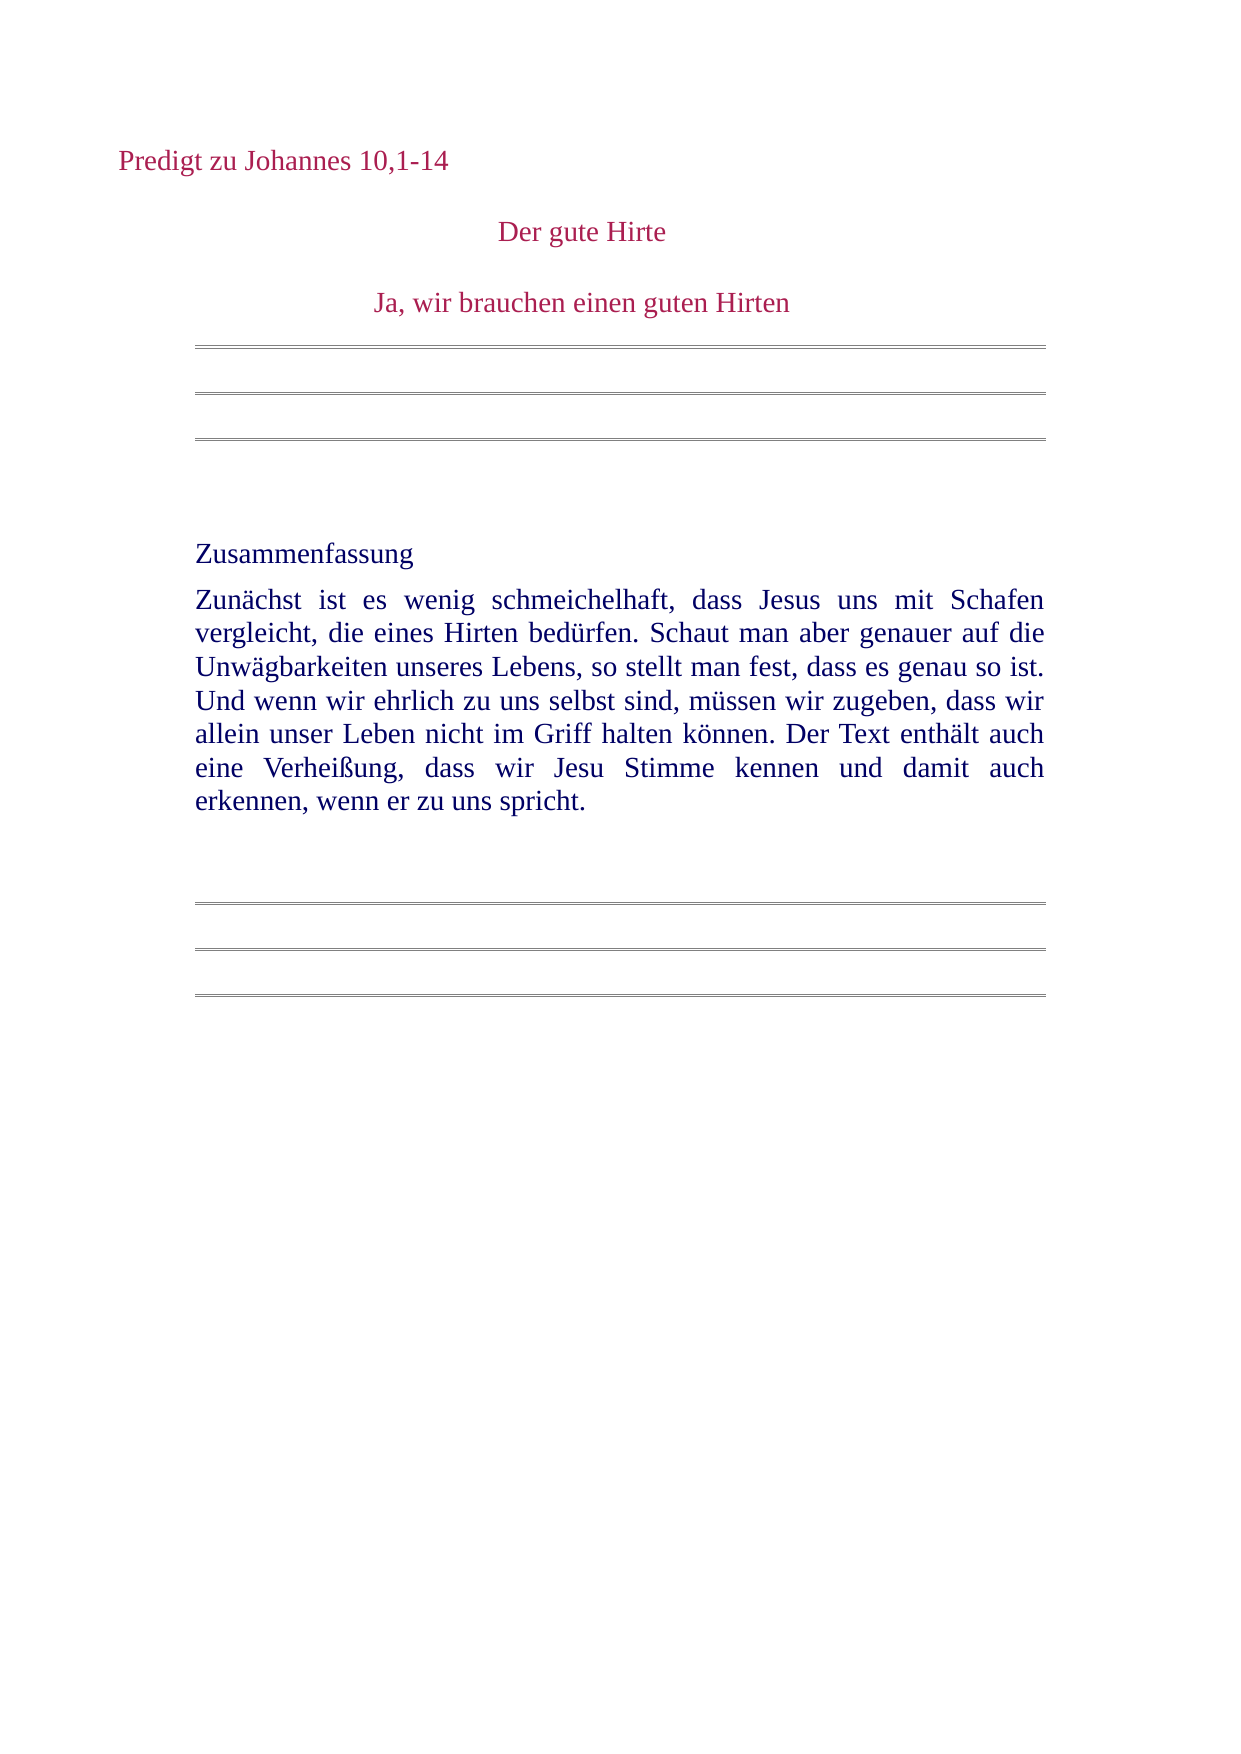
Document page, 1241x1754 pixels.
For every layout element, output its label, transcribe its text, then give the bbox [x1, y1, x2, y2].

subtitle Ja, wir brauchen einen guten Hirten [118, 285, 1046, 319]
text Zunächst ist es wenig schmeichelhaft, dass Jesus uns mit Schafen vergleicht, die eines Hirten bedürfen. Schaut man aber genauer auf die Unwägbarkeiten unseres Lebens, so stellt man fest, dass es genau so ist. Und wenn wir ehrlich zu uns selbst sind, müssen wir zugeben, dass wir allein unser Leben nicht im Griff halten können. Der Text enthält auch eine Verheißung, dass wir Jesu Stimme kennen und damit auch erkennen, wenn er zu uns spricht. [195, 582, 1046, 817]
subtitle Predigt zu Johannes 10,1-14 [118, 143, 1122, 177]
subtitle Der gute Hirte [118, 214, 1046, 248]
subtitle Zusammenfassung [195, 536, 1046, 569]
